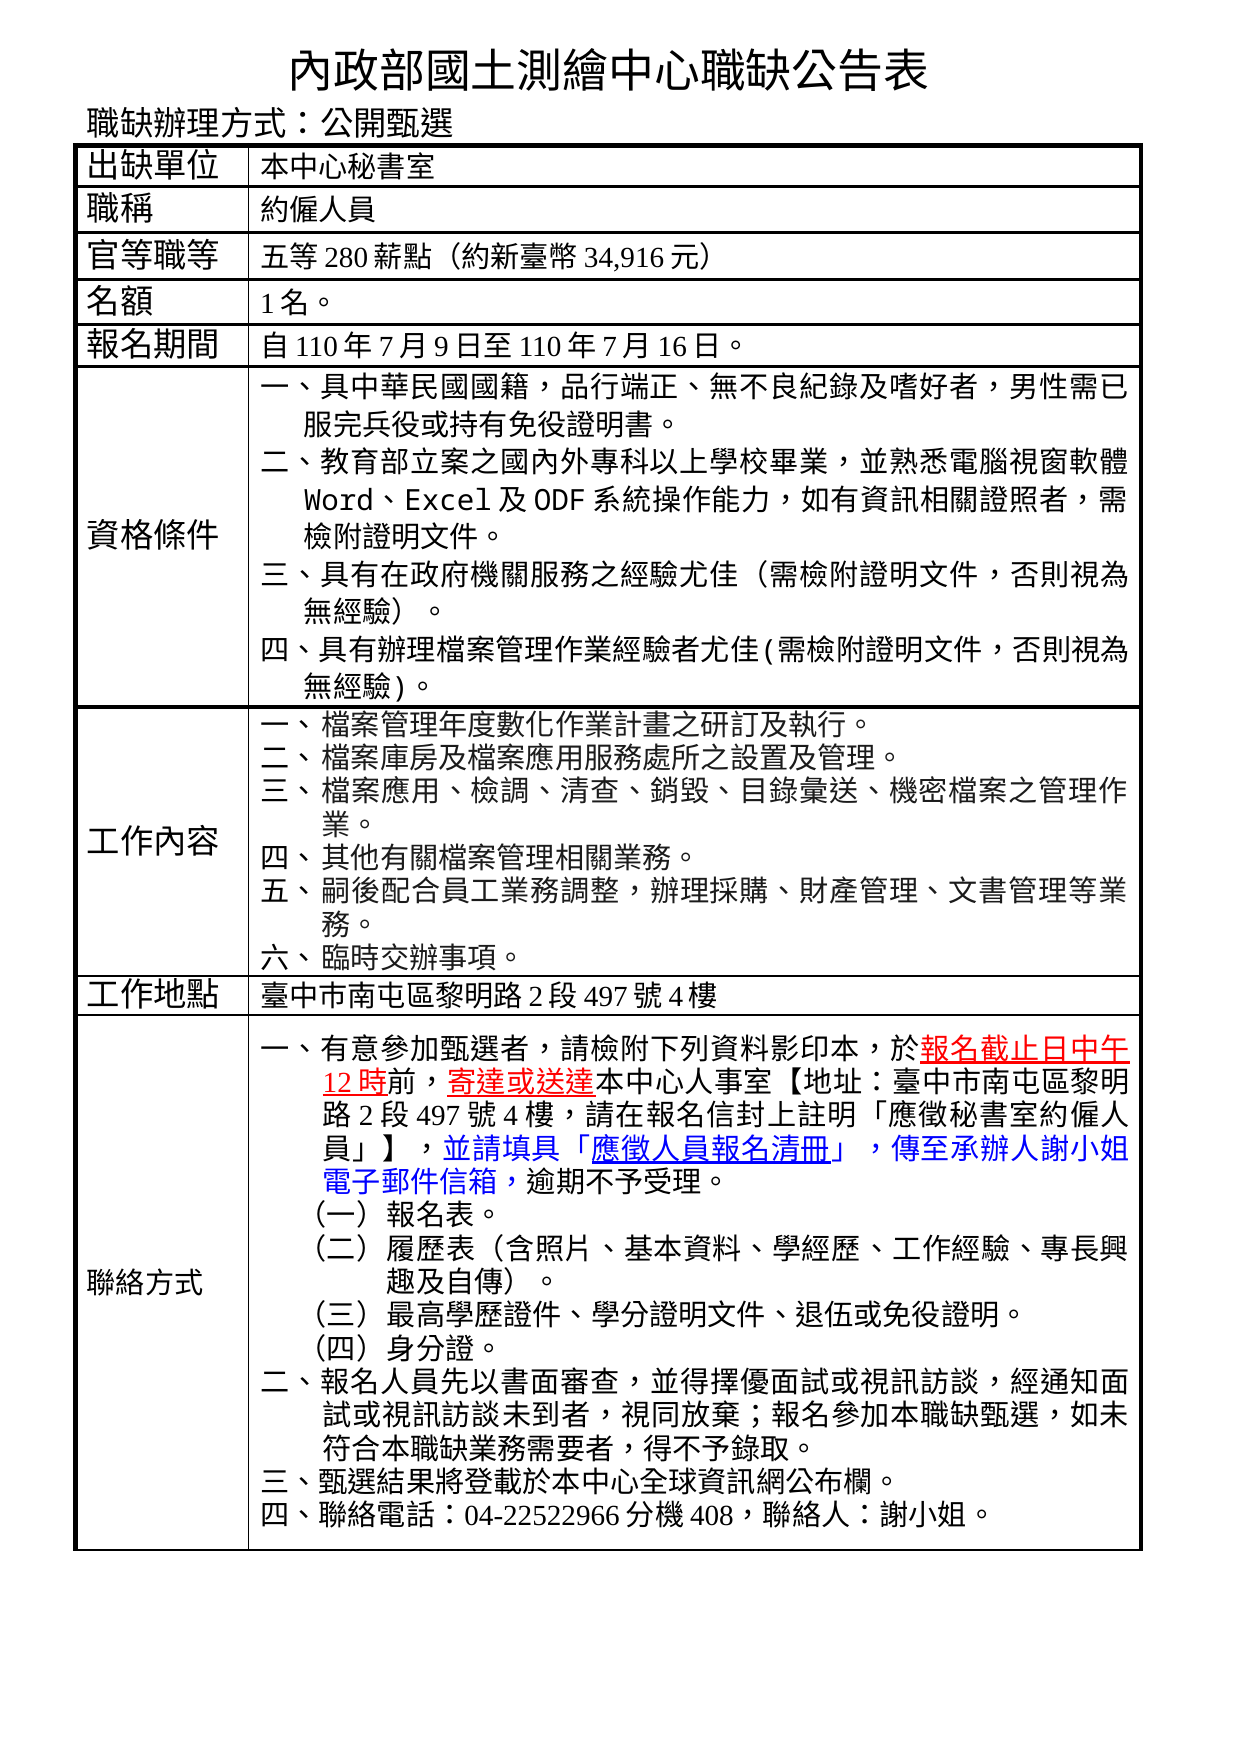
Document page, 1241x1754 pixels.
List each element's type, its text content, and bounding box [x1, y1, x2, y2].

table_cell 自110年7月9日至110年7月16日。 [249, 326, 1139, 365]
table_cell 五等280薪點（約新臺幣34,916元） [249, 234, 1139, 278]
table_cell 本中心秘書室 [249, 148, 1139, 185]
table_cell 一、具中華民國國籍，品行端正、無不良紀錄及嗜好者，男性需已服完兵役或持有免役證明書。 二、教育部立案之國內外專科以上學校畢業，並熟悉電腦視窗軟體Word、Excel及ODF系統操作能力，如有資訊相關證照者，需檢附證明文件。 三、具有在政府機關服務之經驗尤佳（需檢附證明文件，否則視為無經驗）。 四、具有辦理檔案管理作業經驗者尤佳(需檢附證明文件，否則視為無經驗)。 [249, 368, 1139, 705]
table_cell 出缺單位 [78, 148, 248, 185]
table_cell 資格條件 [78, 368, 248, 705]
table_cell 工作地點 [78, 977, 248, 1014]
table_header 內政部國土測繪中心職缺公告表 [78, 34, 1139, 101]
table_cell 報名期間 [78, 326, 248, 365]
table_cell 聯絡方式 [78, 1016, 248, 1549]
table_cell 名額 [78, 281, 248, 323]
table_cell 官等職等 [78, 234, 248, 278]
table_cell 一、有意參加甄選者，請檢附下列資料影印本，於報名截止日中午12時前，寄達或送達本中心人事室【地址：臺中市南屯區黎明路2段497號4樓，請在報名信封上註明「應徵秘書室約僱人員」】，並請填具「應徵人員報名清冊」，傳至承辦人謝小姐電子郵件信箱，逾期不予受理。 報名表。 履歷表（含照片、基本資料、學經歷、工作經驗、專長興趣及自傳）。 最高學歷證件、學分證明文件、退伍或免役證明。 身分證。 二、報名人員先以書面審查，並得擇優面試或視訊訪談，經通知面試或視訊訪談未到者，視同放棄；報名參加本職缺甄選，如未符合本職缺業務需要者，得不予錄取。 三、甄選結果將登載於本中心全球資訊網公布欄。 四、聯絡電話：04-22522966分機408，聯絡人：謝小姐。 [249, 1016, 1139, 1549]
table_cell 工作內容 [78, 709, 248, 975]
table_cell 職缺辦理方式：公開甄選 [78, 105, 1139, 143]
table_cell 職稱 [78, 188, 248, 231]
table_cell 約僱人員 [249, 188, 1139, 231]
table_cell 檔案管理年度數化作業計畫之研訂及執行。 檔案庫房及檔案應用服務處所之設置及管理。 檔案應用、檢調、清查、銷毀、目錄彙送、機密檔案之管理作業。 其他有關檔案管理相關業務。 嗣後配合員工業務調整，辦理採購、財產管理、文書管理等業務。 臨時交辦事項。 [249, 709, 1139, 975]
table_cell 臺中巿南屯區黎明路2段497號4樓 [249, 977, 1139, 1014]
table_cell 1名。 [249, 281, 1139, 323]
